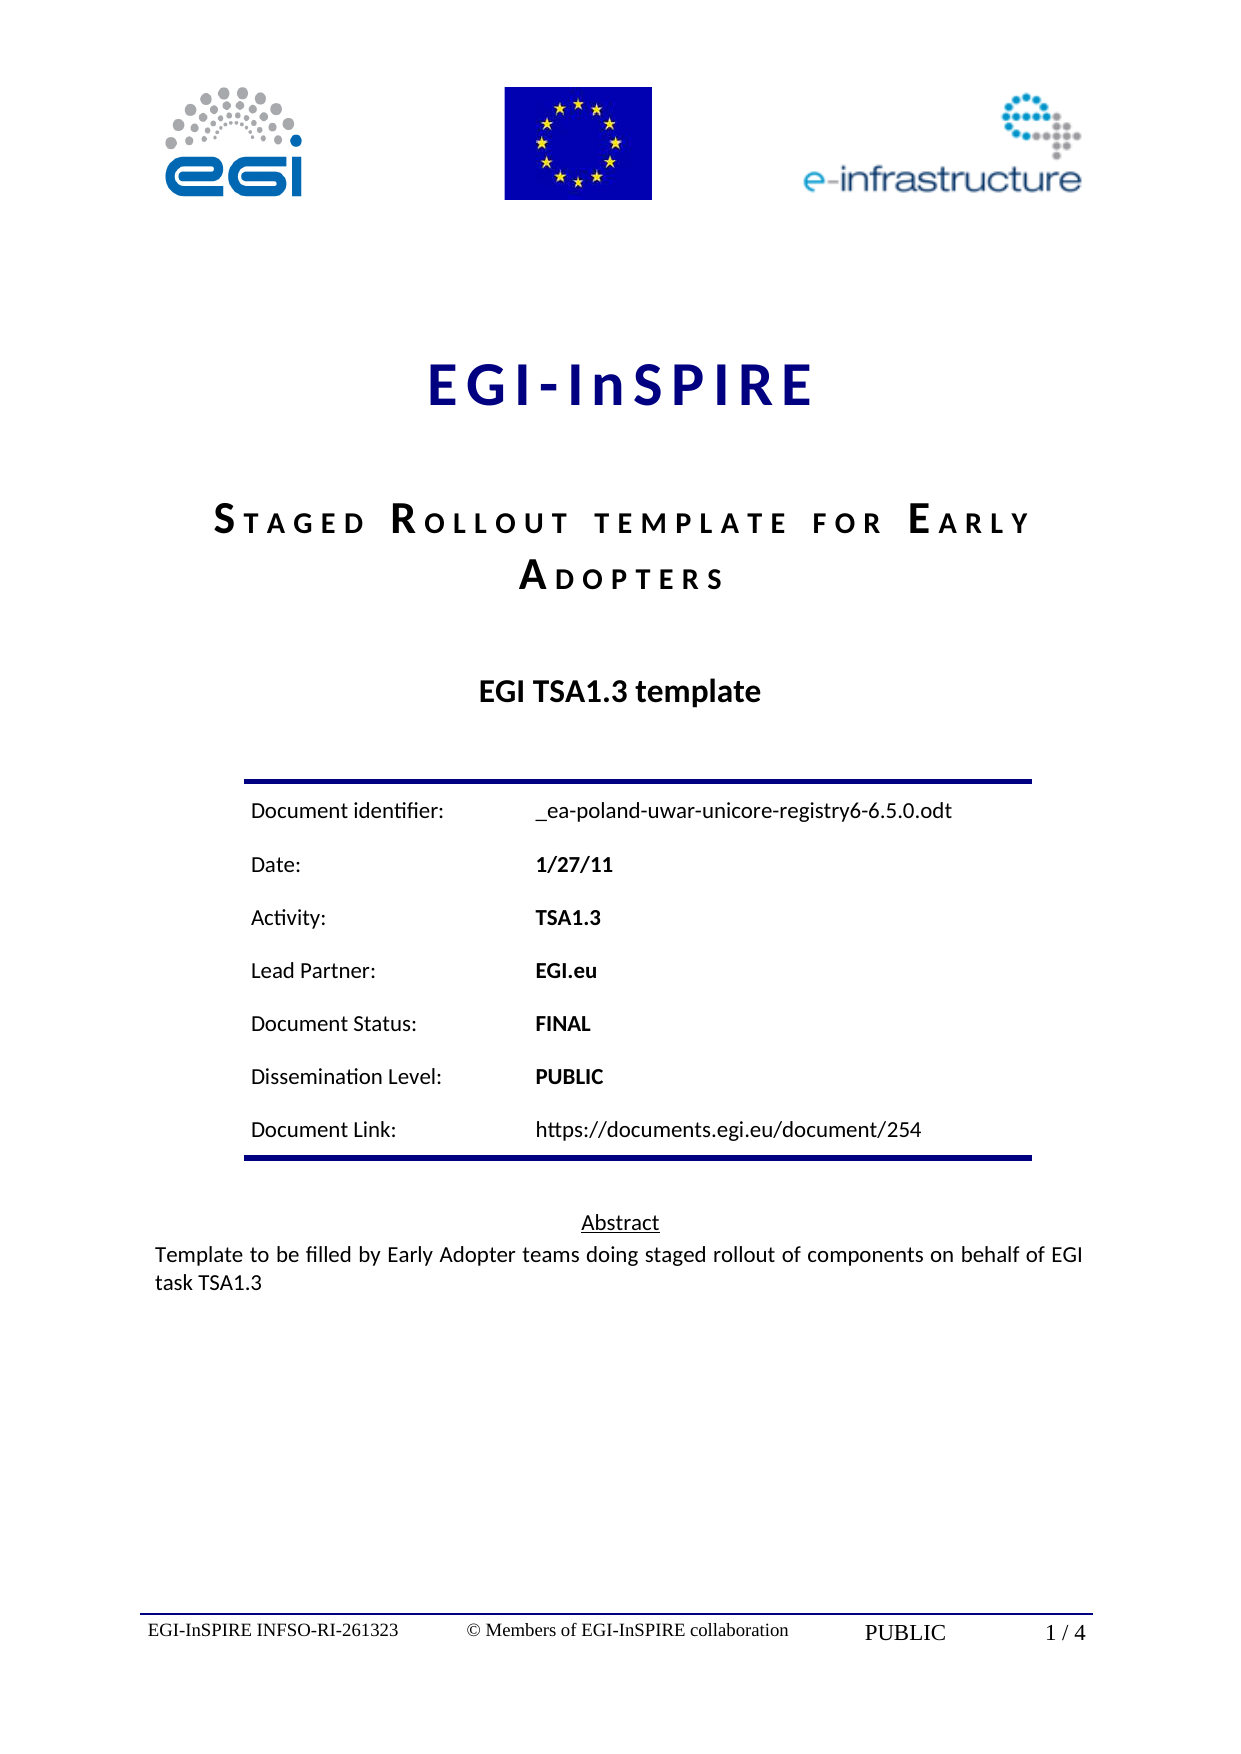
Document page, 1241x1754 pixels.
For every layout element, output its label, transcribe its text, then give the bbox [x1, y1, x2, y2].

table_cell Document Status: [244, 996, 528, 1049]
table_header Document identifier: [244, 784, 528, 837]
table_cell Activity: [244, 890, 528, 943]
table_cell FINAL [528, 996, 1032, 1049]
table_cell Date: [244, 837, 528, 890]
table_cell Lead Partner: [244, 943, 528, 996]
table_cell 11-1-27 [528, 837, 1032, 890]
table_cell PUBLIC [528, 1049, 1032, 1102]
table_cell https://documents.egi.eu/document/254 [528, 1102, 1032, 1155]
table_cell TSA1.3 [528, 890, 1032, 943]
text EGI-InSPIRE [148, 344, 1092, 421]
table_header Abstract Template to be filled by Early Adopter teams doing staged rollout of components on behalf of EGI task TSA1.3 [148, 1195, 1093, 1341]
picture [504, 87, 652, 200]
table_cell Document Link: [244, 1102, 528, 1155]
picture [797, 87, 1089, 200]
title Staged Rollout template for Early Adopters [148, 489, 1092, 601]
text EGI TSA1.3 template [148, 670, 1092, 710]
picture [164, 87, 303, 198]
table_header _ea-poland-uwar-unicore-registry6-6.5.0.odt [528, 784, 1032, 837]
table_cell Dissemination Level: [244, 1049, 528, 1102]
table_cell EGI.eu [528, 943, 1032, 996]
